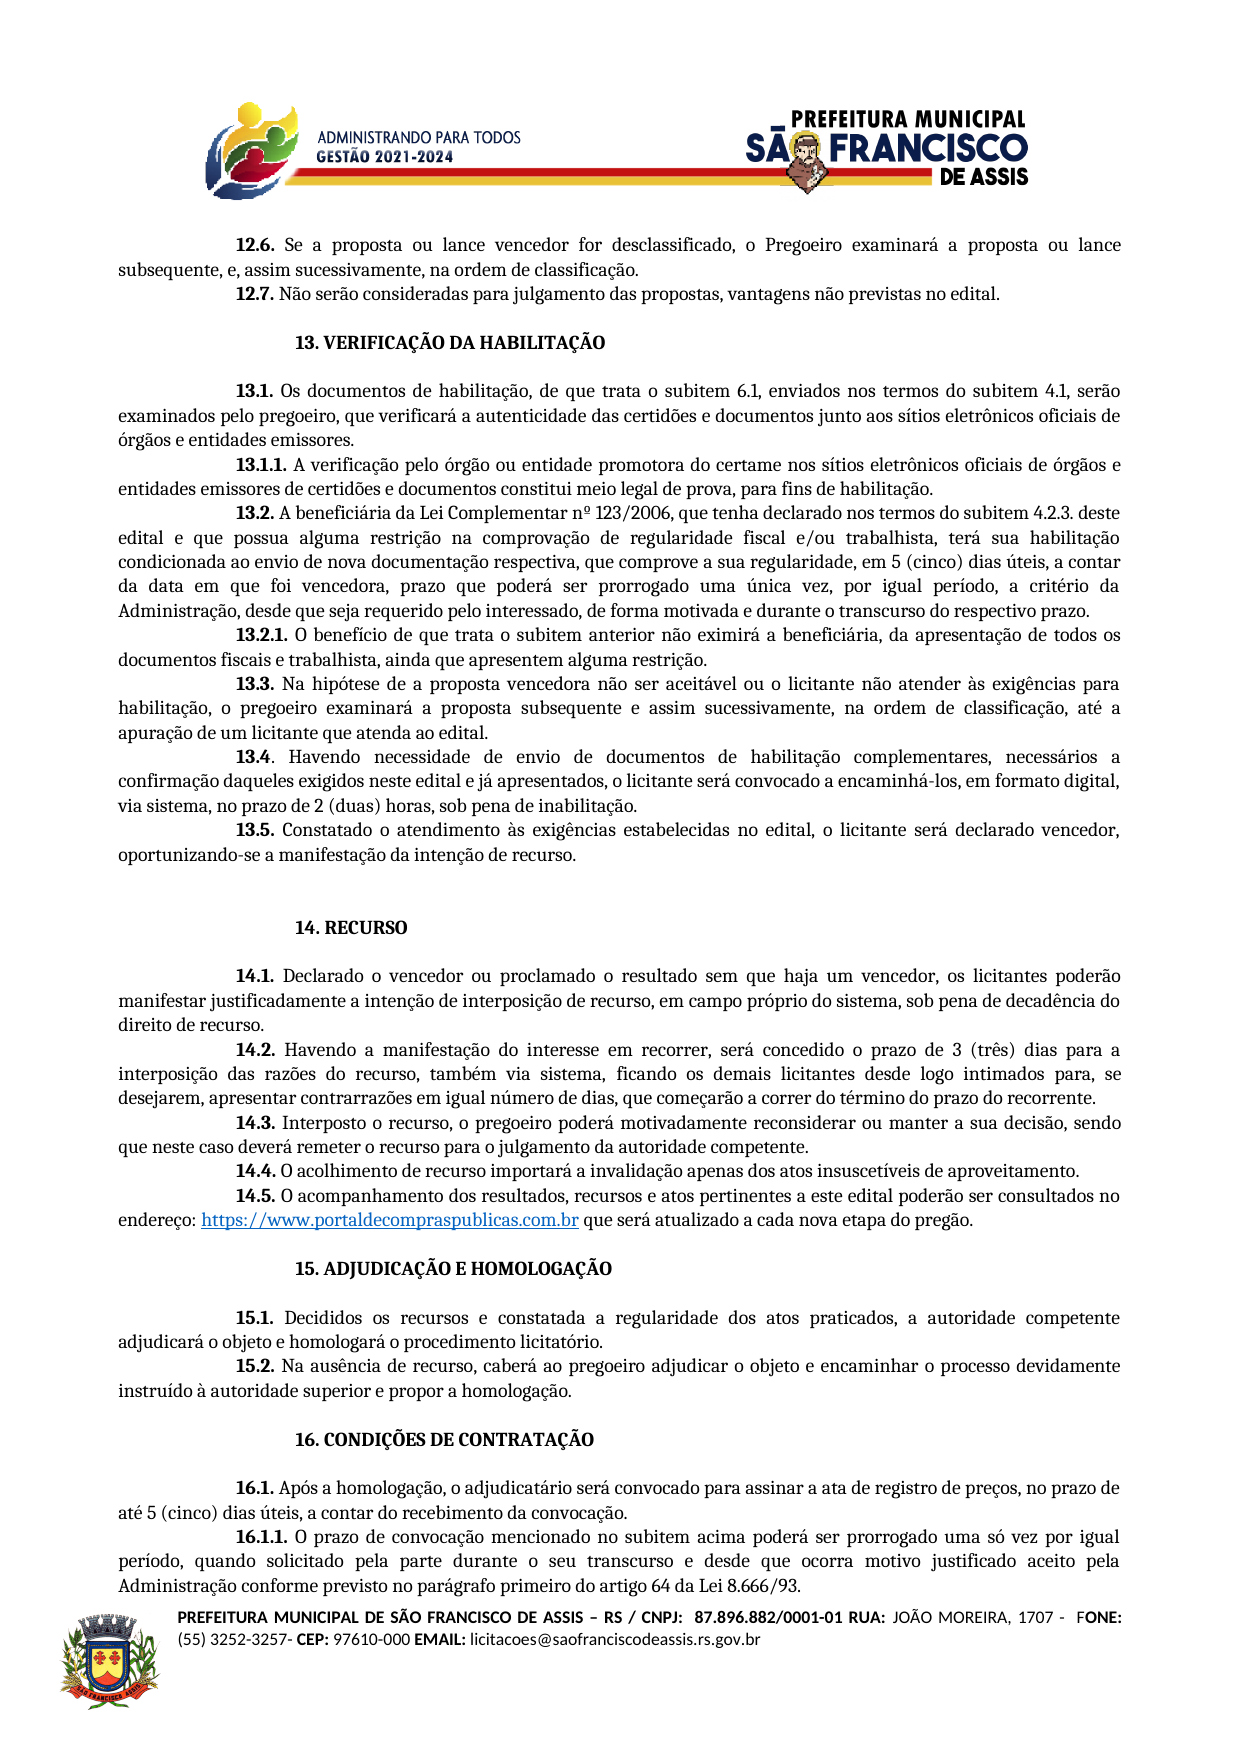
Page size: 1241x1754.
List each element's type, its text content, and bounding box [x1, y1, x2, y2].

text 13.4. Havendo necessidade de envio de documentos de habilitação complementares, necessários a confirmação daqueles exigidos neste edital e já apresentados, o licitante será convocado a encaminhá-los, em formato digital, via sistema, no prazo de 2 (duas) horas, sob pena de inabilitação. [118, 746, 1122, 817]
text 14.2. Havendo a manifestação do interesse em recorrer, será concedido o prazo de 3 (três) dias para a interposição das razões do recurso, também via sistema, ficando os demais licitantes desde logo intimados para, se desejarem, apresentar contrarrazões em igual número de dias, que começarão a correr do término do prazo do recorrente. [118, 1038, 1122, 1110]
text 14.3. Interposto o recurso, o pregoeiro poderá motivadamente reconsiderar ou manter a sua decisão, sendo que neste caso deverá remeter o recurso para o julgamento da autoridade competente. [118, 1111, 1122, 1158]
text 13.2.1. O benefício de que trata o subitem anterior não eximirá a beneficiária, da apresentação de todos os documentos fiscais e trabalhista, ainda que apresentem alguma restrição. [118, 624, 1122, 671]
text 13. VERIFICAÇÃO DA HABILITAÇÃO [118, 331, 1122, 354]
text 16.1.1. O prazo de convocação mencionado no subitem acima poderá ser prorrogado uma só vez por igual período, quando solicitado pela parte durante o seu transcurso e desde que ocorra motivo justificado aceito pela Administração conforme previsto no parágrafo primeiro do artigo 64 da Lei 8.666/93. [118, 1526, 1122, 1597]
text 14.5. O acompanhamento dos resultados, recursos e atos pertinentes a este edital poderão ser consultados no endereço: https://www.portaldecompraspublicas.com.br que será atualizado a cada nova etapa do pregão. [118, 1184, 1122, 1232]
text 15.1. Decididos os recursos e constatada a regularidade dos atos praticados, a autoridade competente adjudicará o objeto e homologará o procedimento licitatório. [118, 1306, 1122, 1353]
text 12.7. Não serão consideradas para julgamento das propostas, vantagens não previstas no edital. [118, 282, 1122, 305]
text 13.1.1. A verificação pelo órgão ou entidade promotora do certame nos sítios eletrônicos oficiais de órgãos e entidades emissores de certidões e documentos constitui meio legal de prova, para fins de habilitação. [118, 453, 1122, 500]
text 13.5. Constatado o atendimento às exigências estabelecidas no edital, o licitante será declarado vencedor, oportunizando-se a manifestação da intenção de recurso. [118, 819, 1122, 866]
text 15.2. Na ausência de recurso, caberá ao pregoeiro adjudicar o objeto e encaminhar o processo devidamente instruído à autoridade superior e propor a homologação. [118, 1355, 1122, 1402]
text 15. ADJUDICAÇÃO E HOMOLOGAÇÃO [118, 1257, 1122, 1280]
text 13.2. A beneficiária da Lei Complementar nº 123/2006, que tenha declarado nos termos do subitem 4.2.3. deste edital e que possua alguma restrição na comprovação de regularidade fiscal e/ou trabalhista, terá sua habilitação condicionada ao envio de nova documentação respectiva, que comprove a sua regularidade, em 5 (cinco) dias úteis, a contar da data em que foi vencedora, prazo que poderá ser prorrogado uma única vez, por igual período, a critério da Administração, desde que seja requerido pelo interessado, de forma motivada e durante o transcurso do respectivo prazo. [118, 502, 1122, 622]
text 14.4. O acolhimento de recurso importará a invalidação apenas dos atos insuscetíveis de aproveitamento. [118, 1160, 1122, 1183]
text 14.1. Declarado o vencedor ou proclamado o resultado sem que haja um vencedor, os licitantes poderão manifestar justificadamente a intenção de interposição de recurso, em campo próprio do sistema, sob pena de decadência do direito de recurso. [118, 965, 1122, 1037]
text 13.3. Na hipótese de a proposta vencedora não ser aceitável ou o licitante não atender às exigências para habilitação, o pregoeiro examinará a proposta subsequente e assim sucessivamente, na ordem de classificação, até a apuração de um licitante que atenda ao edital. [118, 672, 1122, 744]
text 16.1. Após a homologação, o adjudicatário será convocado para assinar a ata de registro de preços, no prazo de até 5 (cinco) dias úteis, a contar do recebimento da convocação. [118, 1477, 1122, 1524]
text 12.6. Se a proposta ou lance vencedor for desclassificado, o Pregoeiro examinará a proposta ou lance subsequente, e, assim sucessivamente, na ordem de classificação. [118, 234, 1122, 281]
text 16. CONDIÇÕES DE CONTRATAÇÃO [118, 1428, 1122, 1451]
text 13.1. Os documentos de habilitação, de que trata o subitem 6.1, enviados nos termos do subitem 4.1, serão examinados pelo pregoeiro, que verificará a autenticidade das certidões e documentos junto aos sítios eletrônicos oficiais de órgãos e entidades emissores. [118, 380, 1122, 452]
text 14. RECURSO [118, 916, 1122, 939]
